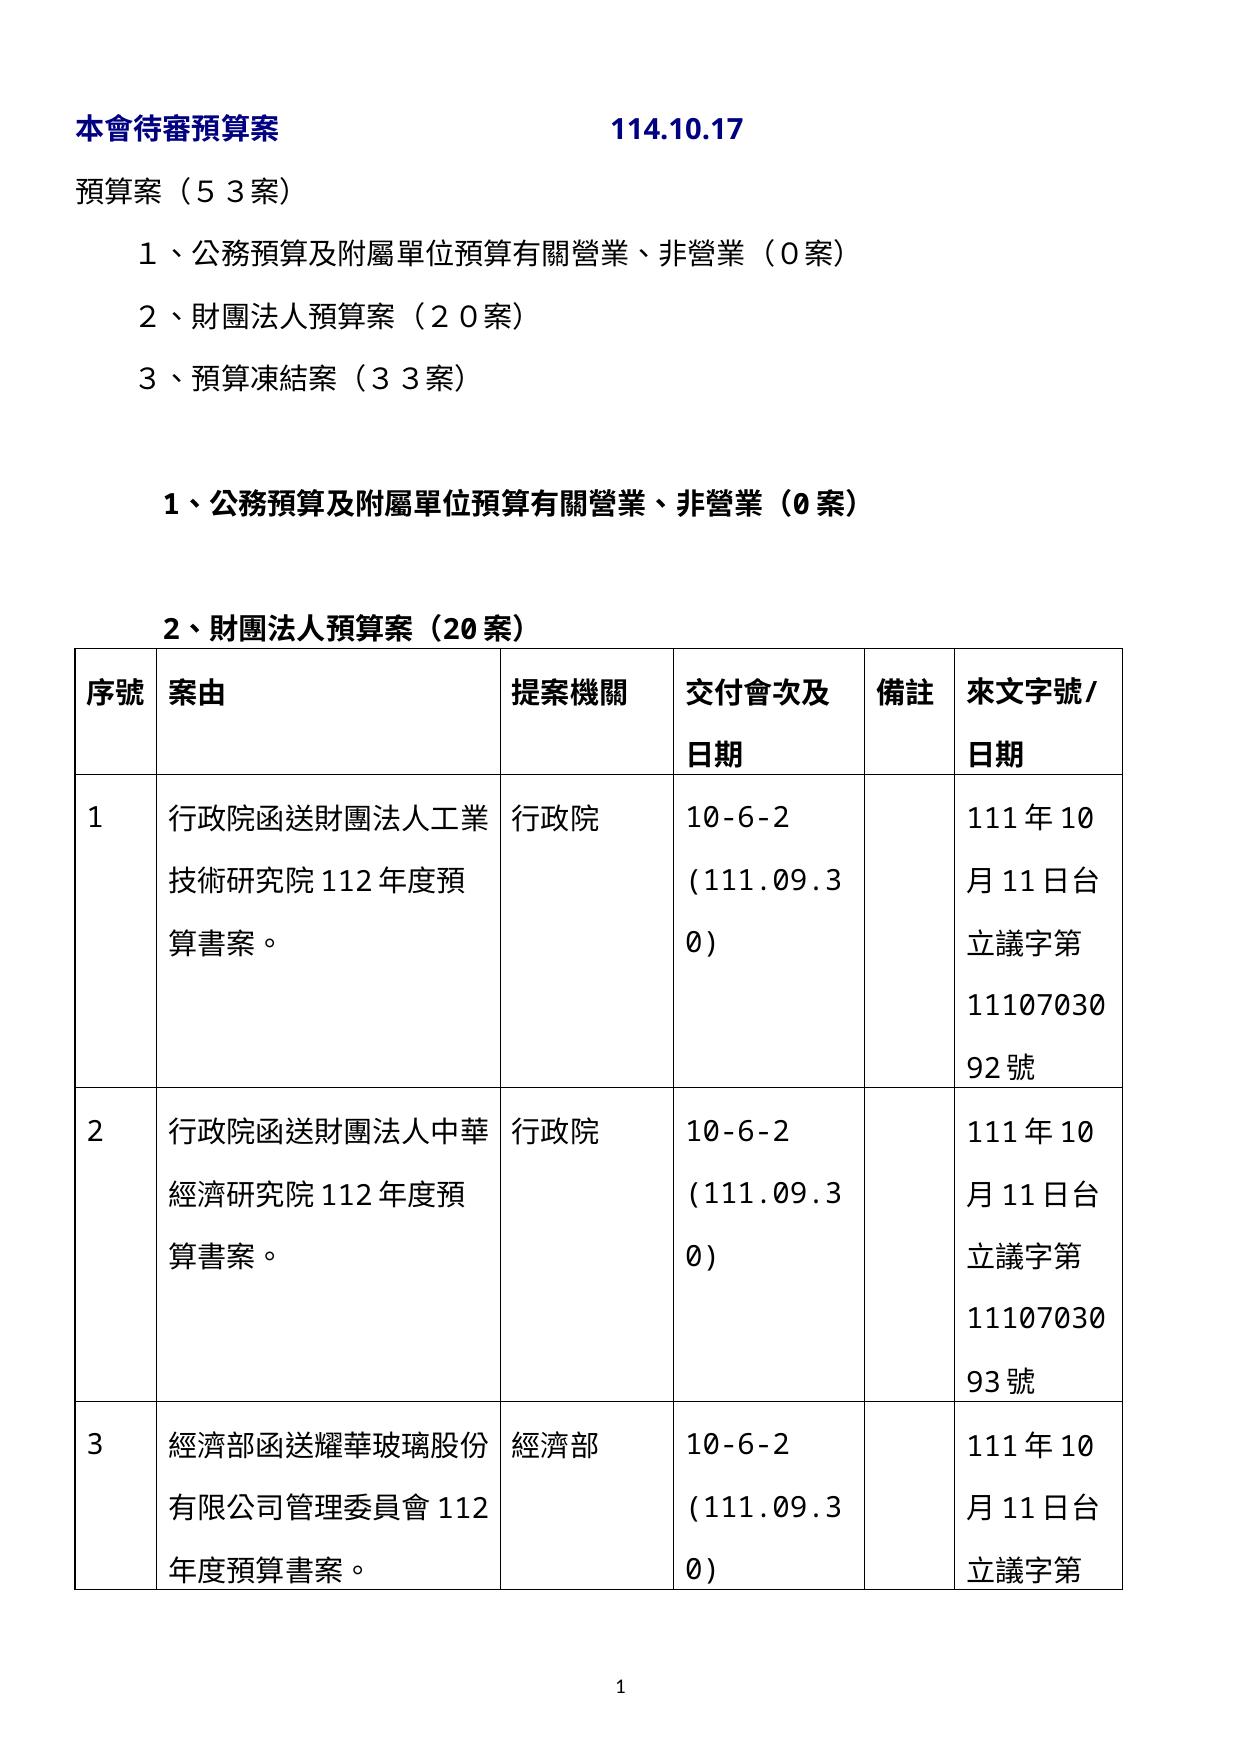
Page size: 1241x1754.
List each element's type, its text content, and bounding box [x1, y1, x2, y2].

table_header 案由 [157, 649, 500, 774]
text 2、財團法人預算案（20案） [75, 585, 1165, 648]
table_cell [865, 775, 954, 1087]
table_header 序號 [76, 649, 156, 774]
table_cell 行政院 [501, 775, 673, 1087]
text １、公務預算及附屬單位預算有關營業、非營業（０案） [75, 210, 1165, 273]
text 1、公務預算及附屬單位預算有關營業、非營業（0案） [75, 460, 1165, 523]
table_cell 10-6-2 (111.09.30) [674, 775, 864, 1087]
table_cell 行政院函送財團法人工業技術研究院112年度預算書案。 [157, 775, 500, 1087]
table_cell 行政院 [501, 1088, 673, 1401]
table_cell 111年10月11日台立議字第1110703092號 [955, 775, 1122, 1087]
table_cell 3 [76, 1402, 156, 1589]
table_cell [865, 1402, 954, 1589]
text 預算案（５３案） [75, 148, 1165, 210]
table_cell 經濟部 [501, 1402, 673, 1589]
table_header 備註 [865, 649, 954, 774]
table_cell 10-6-2 (111.09.30) [674, 1088, 864, 1401]
table_cell 1 [76, 775, 156, 1087]
table_cell 經濟部函送耀華玻璃股份有限公司管理委員會112年度預算書案。 [157, 1402, 500, 1589]
text 本會待審預算案 114.10.17 [75, 85, 1165, 148]
table_cell [865, 1088, 954, 1401]
table_cell 10-6-2 (111.09.30) [674, 1402, 864, 1589]
table_cell 111年10月11日台立議字第 [955, 1402, 1122, 1589]
table_cell 行政院函送財團法人中華經濟研究院112年度預算書案。 [157, 1088, 500, 1401]
table_header 交付會次及日期 [674, 649, 864, 774]
table_header 來文字號/日期 [955, 649, 1122, 774]
text ２、財團法人預算案（２０案） [75, 273, 1165, 335]
table_cell 2 [76, 1088, 156, 1401]
table_cell 111年10月11日台立議字第1110703093號 [955, 1088, 1122, 1401]
table_header 提案機關 [501, 649, 673, 774]
text ３、預算凍結案（３３案） [75, 335, 1165, 398]
